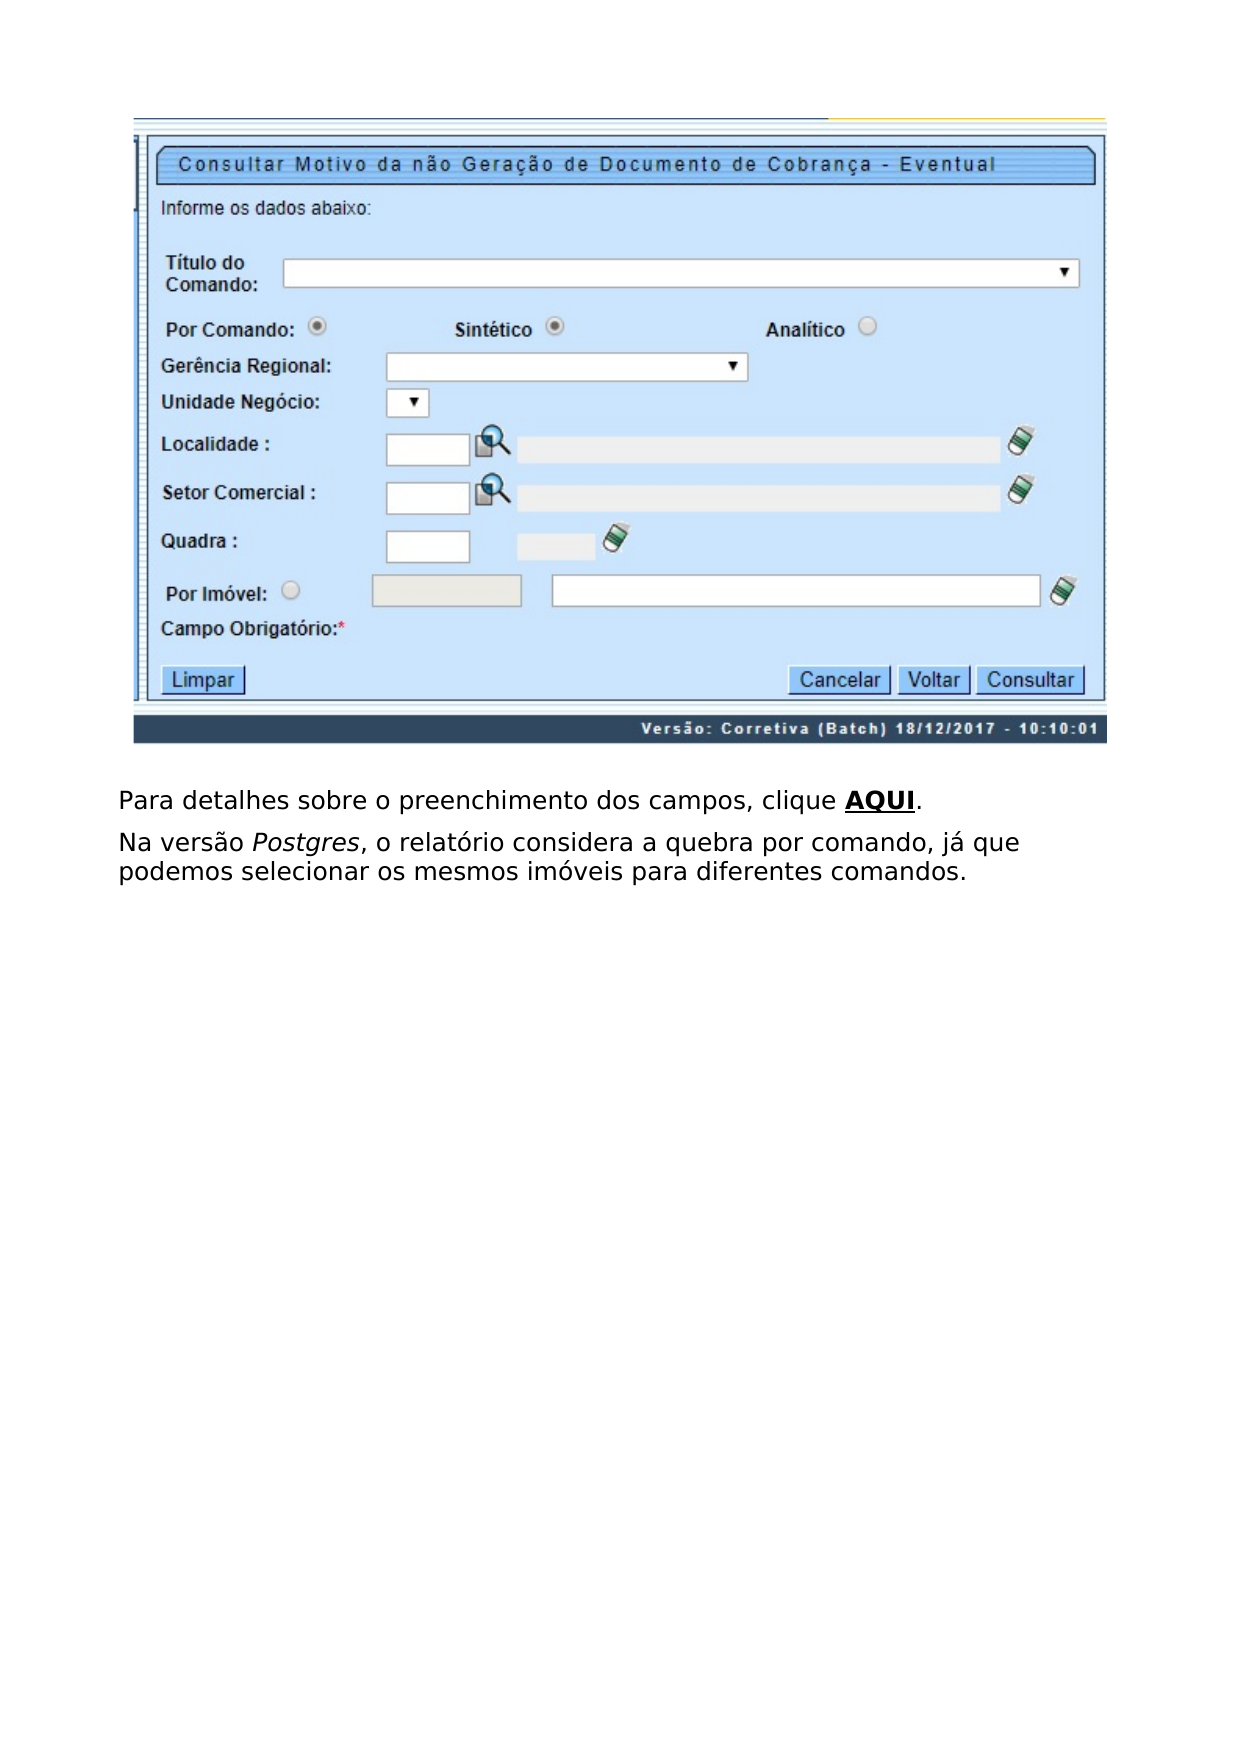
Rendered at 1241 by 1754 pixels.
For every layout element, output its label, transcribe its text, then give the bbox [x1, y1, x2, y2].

picture [133, 118, 1107, 745]
text Para detalhes sobre o preenchimento dos campos, clique AQUI. [118, 786, 1122, 816]
text Na versão Postgres, o relatório considera a quebra por comando, já que podemos selecionar os mesmos imóveis para diferentes comandos. [118, 828, 1122, 886]
